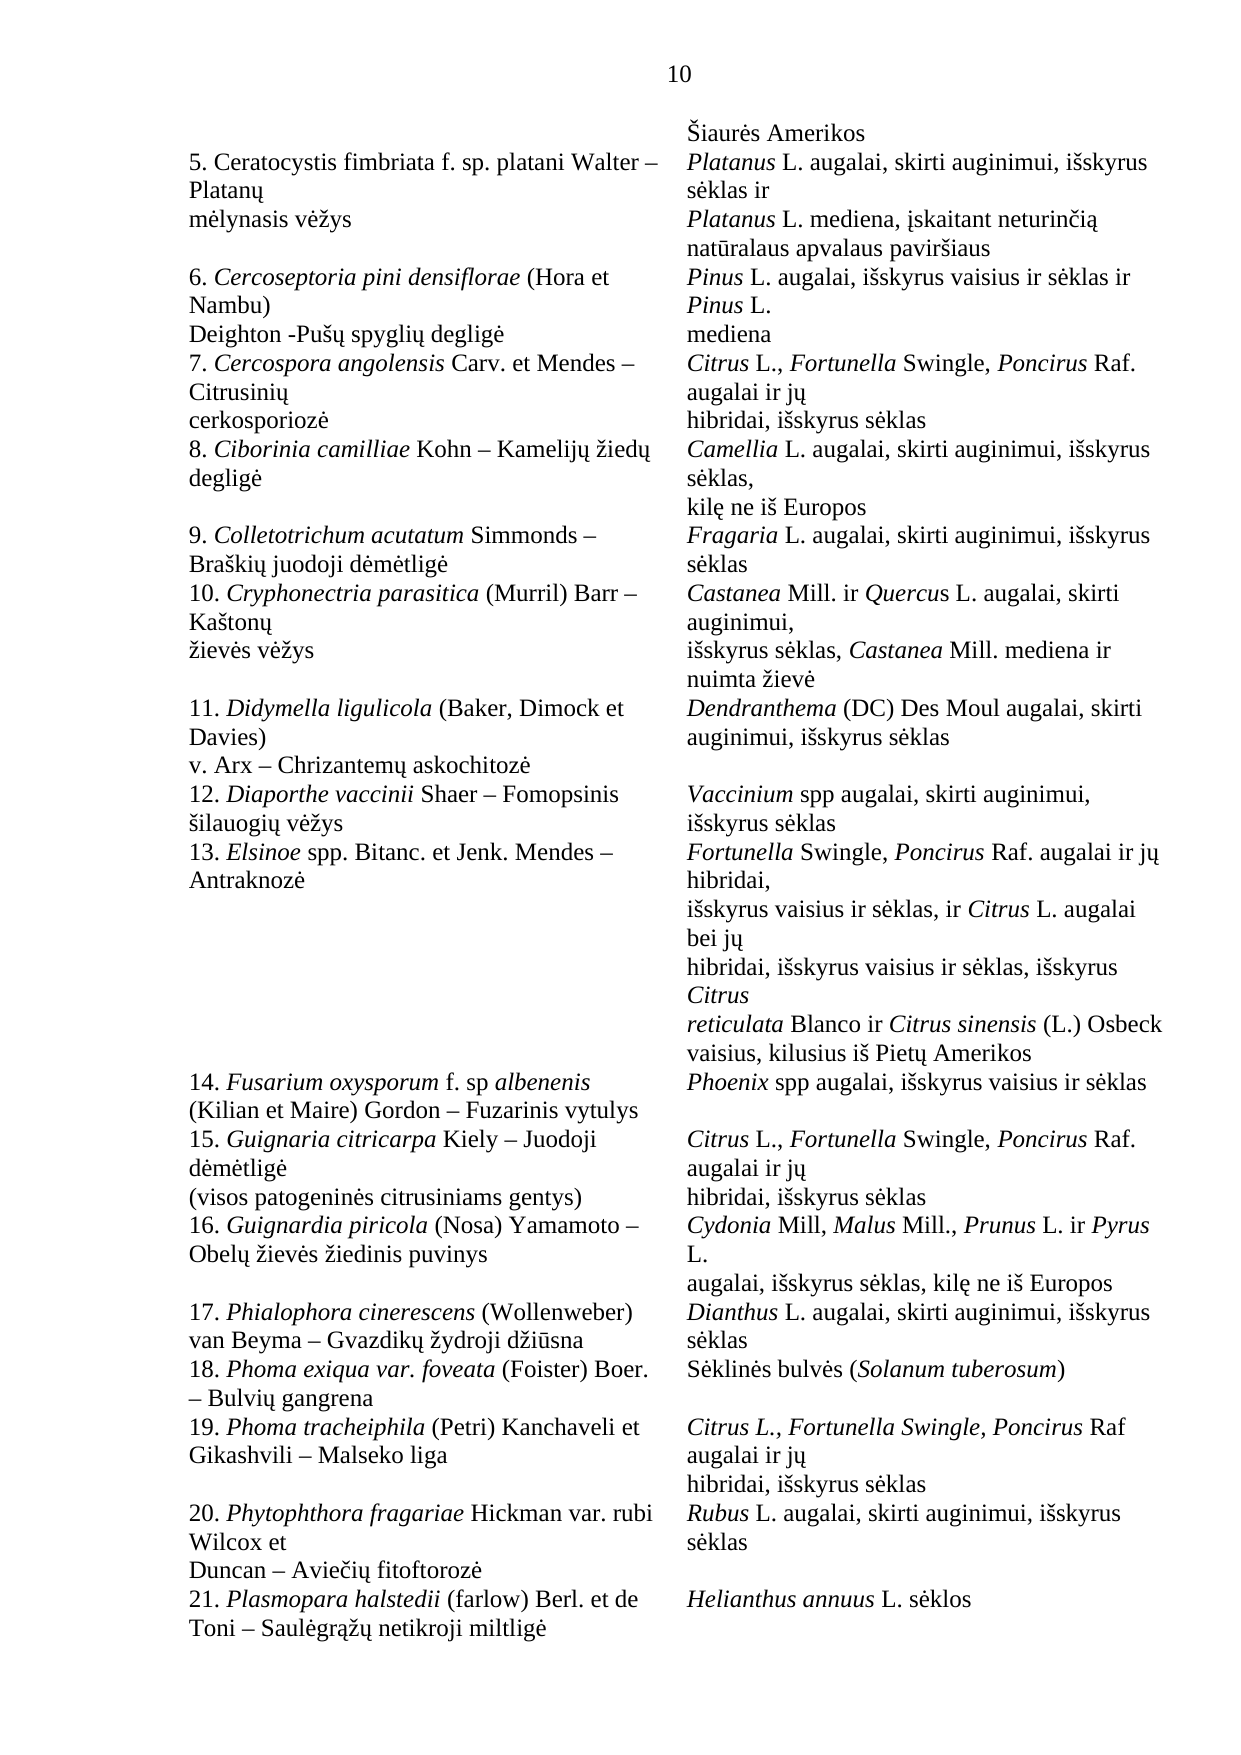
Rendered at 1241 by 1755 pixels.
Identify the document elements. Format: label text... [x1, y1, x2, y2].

table_cell Citrus L., Fortunella Swingle, Poncirus Raf. augalai ir jų hibridai, išskyrus sėklas [675, 348, 1181, 434]
table_cell Cydonia Mill, Malus Mill., Prunus L. ir Pyrus L. augalai, išskyrus sėklas, kilę ne iš Europos [675, 1211, 1181, 1297]
table_cell 5. Ceratocystis fimbriata f. sp. platani Walter – Platanų mėlynasis vėžys [177, 147, 675, 262]
table_cell 15. Guignaria citricarpa Kiely – Juodoji dėmėtligė (visos patogeninės citrusiniams gentys) [177, 1124, 675, 1211]
table_cell 10. Cryphonectria parasitica (Murril) Barr – Kaštonų žievės vėžys [177, 578, 675, 693]
table_cell 12. Diaporthe vaccinii Shaer – Fomopsinis šilauogių vėžys [177, 779, 675, 837]
table_cell 20. Phytophthora fragariae Hickman var. rubi Wilcox et Duncan – Aviečių fitoftorozė [177, 1498, 675, 1584]
table_cell 11. Didymella ligulicola (Baker, Dimock et Davies) v. Arx – Chrizantemų askochitozė [177, 693, 675, 779]
table_cell 9. Colletotrichum acutatum Simmonds – Braškių juodoji dėmėtligė [177, 521, 675, 578]
table_cell Citrus L., Fortunella Swingle, Poncirus Raf augalai ir jų hibridai, išskyrus sėklas [675, 1412, 1181, 1498]
table_cell Dendranthema (DC) Des Moul augalai, skirti auginimui, išskyrus sėklas [675, 693, 1181, 779]
table_cell Camellia L. augalai, skirti auginimui, išskyrus sėklas, kilę ne iš Europos [675, 434, 1181, 521]
table_cell Rubus L. augalai, skirti auginimui, išskyrus sėklas [675, 1498, 1181, 1584]
table_cell Phoenix spp augalai, išskyrus vaisius ir sėklas [675, 1067, 1181, 1124]
table_cell 17. Phialophora cinerescens (Wollenweber) van Beyma – Gvazdikų žydroji džiūsna [177, 1297, 675, 1354]
table_cell Platanus L. augalai, skirti auginimui, išskyrus sėklas ir Platanus L. mediena, įskaitant neturinčią natūralaus apvalaus paviršiaus [675, 147, 1181, 262]
table_cell 13. Elsinoe spp. Bitanc. et Jenk. Mendes – Antraknozė [177, 837, 675, 1067]
table_cell Castanea Mill. ir Quercus L. augalai, skirti auginimui, išskyrus sėklas, Castanea Mill. mediena ir nuimta žievė [675, 578, 1181, 693]
table_cell 16. Guignardia piricola (Nosa) Yamamoto – Obelų žievės žiedinis puvinys [177, 1211, 675, 1297]
table_cell Dianthus L. augalai, skirti auginimui, išskyrus sėklas [675, 1297, 1181, 1354]
table_cell 21. Plasmopara halstedii (farlow) Berl. et de Toni – Saulėgrąžų netikroji miltligė [177, 1584, 675, 1642]
table_cell Sėklinės bulvės (Solanum tuberosum) [675, 1354, 1181, 1412]
table_cell 18. Phoma exiqua var. foveata (Foister) Boer. – Bulvių gangrena [177, 1354, 675, 1412]
table_cell Vaccinium spp augalai, skirti auginimui, išskyrus sėklas [675, 779, 1181, 837]
table_cell 14. Fusarium oxysporum f. sp albenenis (Kilian et Maire) Gordon – Fuzarinis vytulys [177, 1067, 675, 1124]
table_cell Helianthus annuus L. sėklos [675, 1584, 1181, 1642]
table_cell 8. Ciborinia camilliae Kohn – Kamelijų žiedų degligė [177, 434, 675, 521]
table_cell 6. Cercoseptoria pini densiflorae (Hora et Nambu) Deighton -Pušų spyglių degligė [177, 262, 675, 348]
table_cell Fragaria L. augalai, skirti auginimui, išskyrus sėklas [675, 521, 1181, 578]
table_cell Citrus L., Fortunella Swingle, Poncirus Raf. augalai ir jų hibridai, išskyrus sėklas [675, 1124, 1181, 1211]
table_cell [177, 118, 675, 147]
table_cell Fortunella Swingle, Poncirus Raf. augalai ir jų hibridai, išskyrus vaisius ir sėklas, ir Citrus L. augalai bei jų hibridai, išskyrus vaisius ir sėklas, išskyrus Citrus reticulata Blanco ir Citrus sinensis (L.) Osbeck vaisius, kilusius iš Pietų Amerikos [675, 837, 1181, 1067]
table_cell 19. Phoma tracheiphila (Petri) Kanchaveli et Gikashvili – Malseko liga [177, 1412, 675, 1498]
table_cell Šiaurės Amerikos [675, 118, 1181, 147]
table_cell 7. Cercospora angolensis Carv. et Mendes – Citrusinių cerkosporiozė [177, 348, 675, 434]
table_cell Pinus L. augalai, išskyrus vaisius ir sėklas ir Pinus L. mediena [675, 262, 1181, 348]
